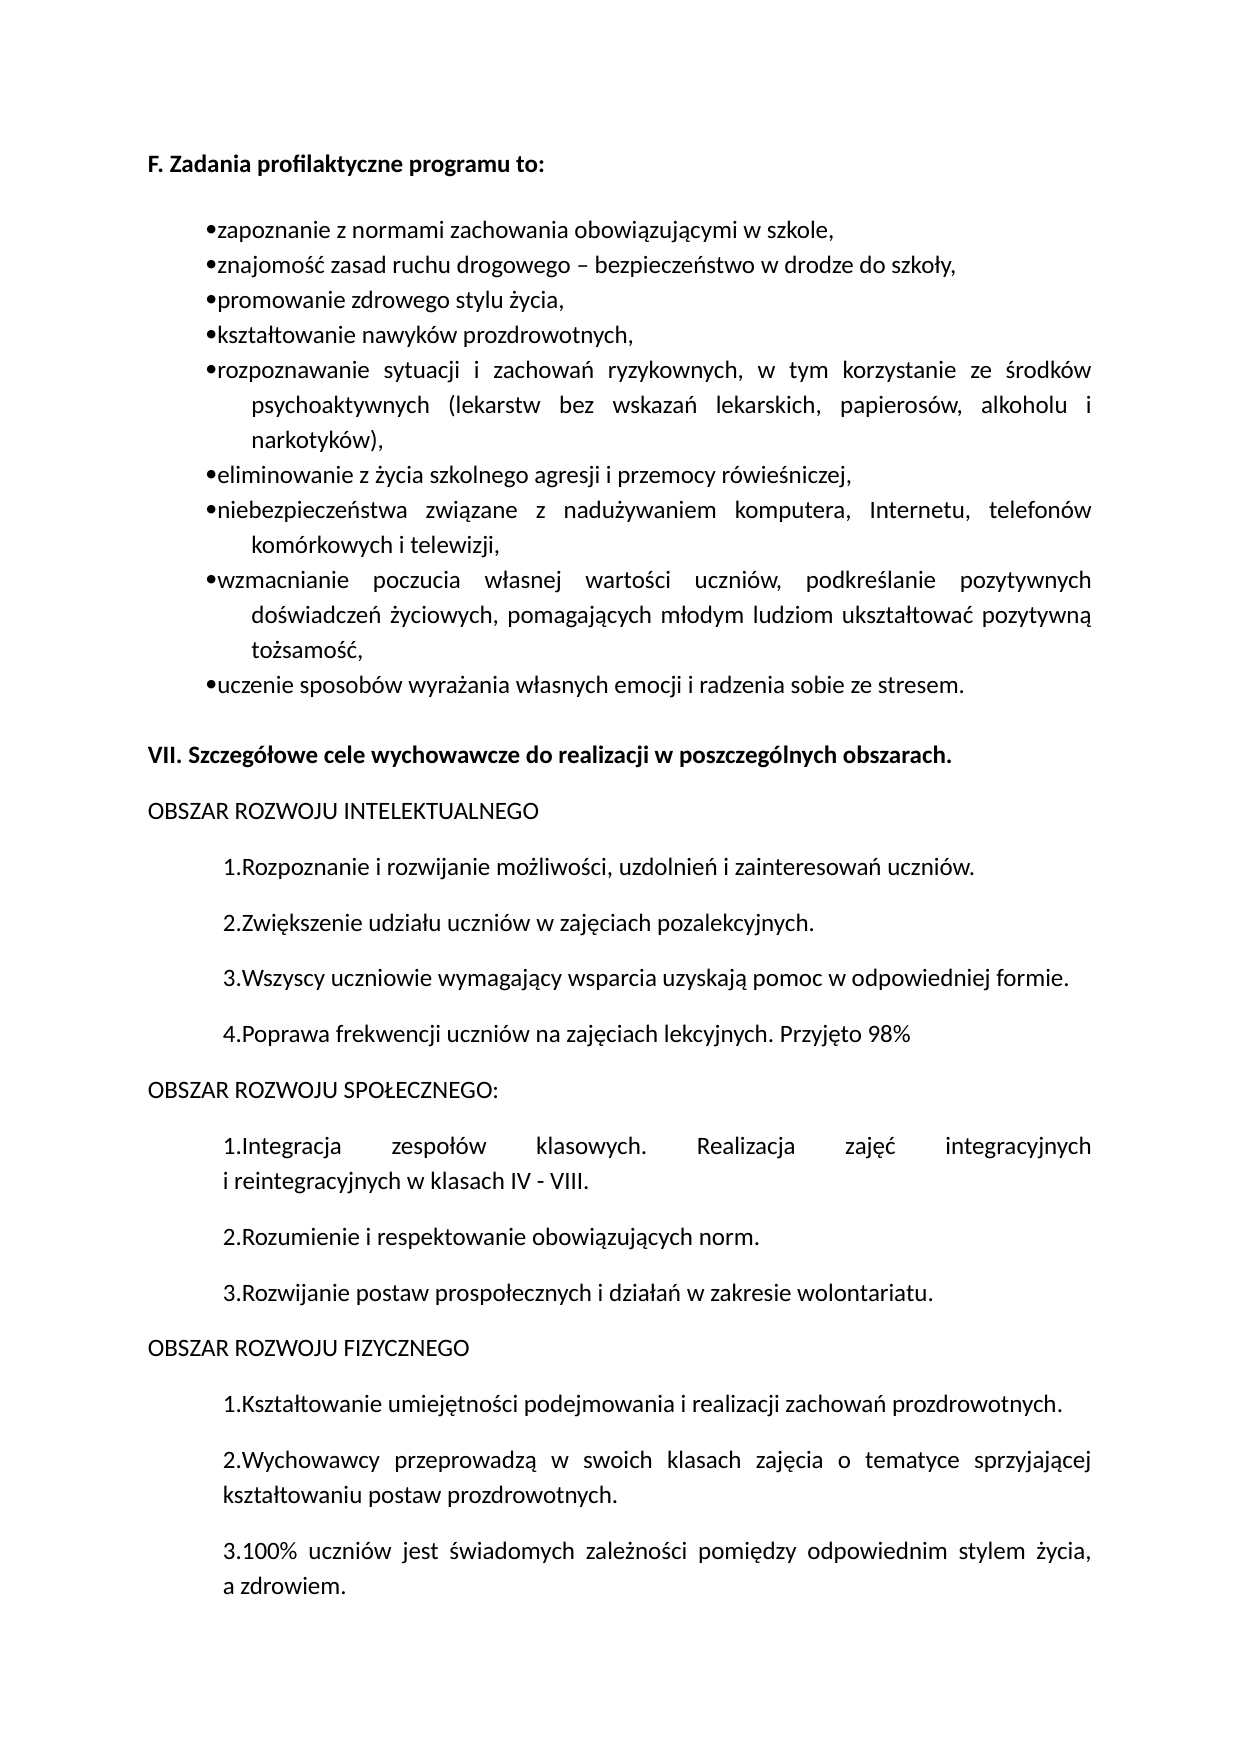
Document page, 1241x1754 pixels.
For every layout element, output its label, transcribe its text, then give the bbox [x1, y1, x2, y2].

text F. Zadania profilaktyczne programu to: [148, 148, 1092, 178]
list promowanie zdrowego stylu życia, [207, 284, 1092, 315]
text OBSZAR ROZWOJU FIZYCZNEGO [148, 1333, 1092, 1363]
list eliminowanie z życia szkolnego agresji i przemocy rówieśniczej, [207, 459, 1092, 490]
list uczenie sposobów wyrażania własnych emocji i radzenia sobie ze stresem. [207, 669, 1092, 700]
list Wszyscy uczniowie wymagający wsparcia uzyskają pomoc w odpowiedniej formie. [223, 963, 1092, 993]
list Kształtowanie umiejętności podejmowania i realizacji zachowań prozdrowotnych. [223, 1388, 1092, 1419]
text VII. Szczegółowe cele wychowawcze do realizacji w poszczególnych obszarach. [148, 739, 1092, 770]
list 100% uczniów jest świadomych zależności pomiędzy odpowiednim stylem życia, a zdrowiem. [223, 1535, 1092, 1601]
list kształtowanie nawyków prozdrowotnych, [207, 319, 1092, 350]
list niebezpieczeństwa związane z nadużywaniem komputera, Internetu, telefonów komórkowych i telewizji, [207, 494, 1092, 560]
text OBSZAR ROZWOJU SPOŁECZNEGO: [148, 1074, 1092, 1105]
list wzmacnianie poczucia własnej wartości uczniów, podkreślanie pozytywnych doświadczeń życiowych, pomagających młodym ludziom ukształtować pozytywną tożsamość, [207, 564, 1092, 665]
text OBSZAR ROZWOJU INTELEKTUALNEGO [148, 795, 1092, 826]
list rozpoznawanie sytuacji i zachowań ryzykownych, w tym korzystanie ze środków psychoaktywnych (lekarstw bez wskazań lekarskich, papierosów, alkoholu i narkotyków), [207, 354, 1092, 455]
list zapoznanie z normami zachowania obowiązującymi w szkole, [207, 214, 1092, 245]
list Rozpoznanie i rozwijanie możliwości, uzdolnień i zainteresowań uczniów. [223, 851, 1092, 881]
list Rozwijanie postaw prospołecznych i działań w zakresie wolontariatu. [223, 1277, 1092, 1307]
list Zwiększenie udziału uczniów w zajęciach pozalekcyjnych. [223, 907, 1092, 937]
list Integracja zespołów klasowych. Realizacja zajęć integracyjnych i reintegracyjnych w klasach IV - VIII. [223, 1130, 1092, 1196]
list Rozumienie i respektowanie obowiązujących norm. [223, 1221, 1092, 1251]
list Poprawa frekwencji uczniów na zajęciach lekcyjnych. Przyjęto 98% [223, 1018, 1092, 1049]
list znajomość zasad ruchu drogowego – bezpieczeństwo w drodze do szkoły, [207, 249, 1092, 280]
list Wychowawcy przeprowadzą w swoich klasach zajęcia o tematyce sprzyjającej kształtowaniu postaw prozdrowotnych. [223, 1444, 1092, 1510]
